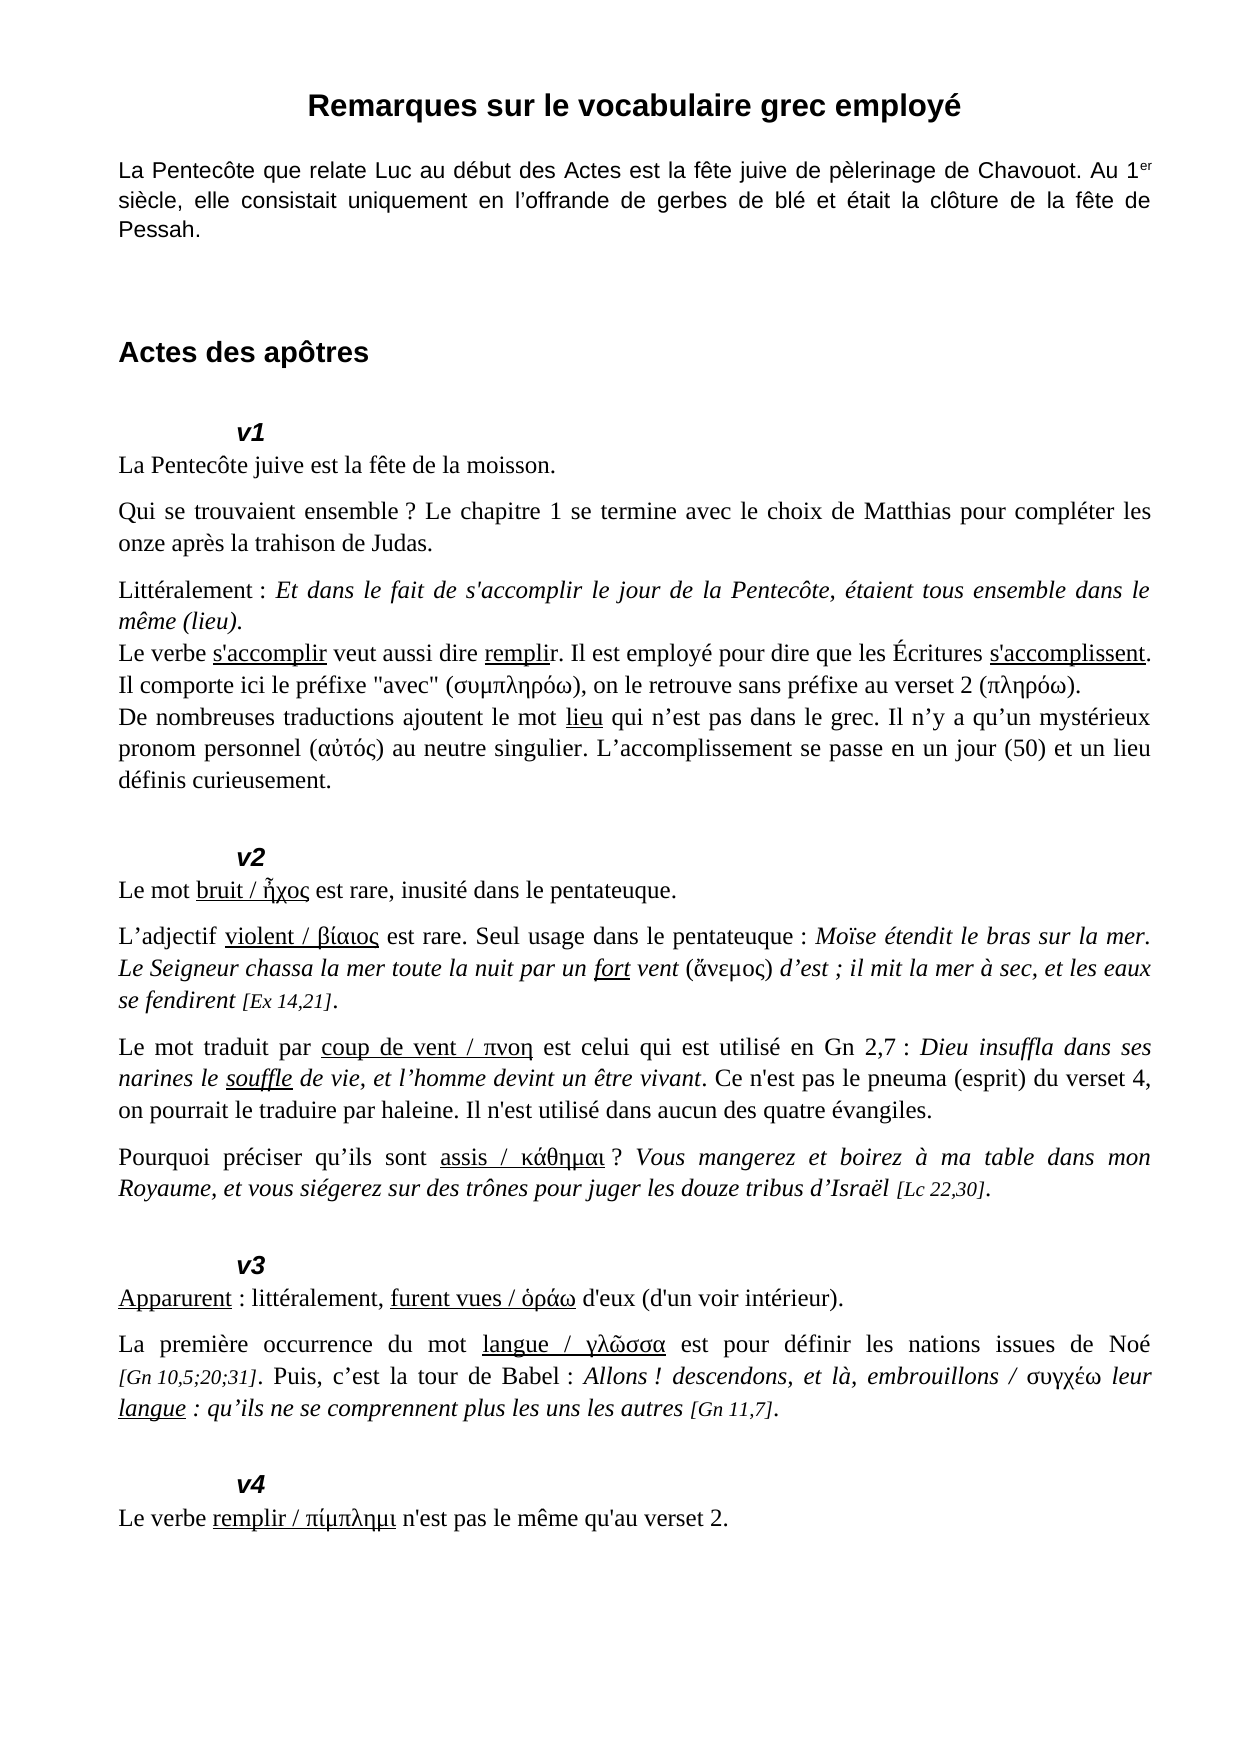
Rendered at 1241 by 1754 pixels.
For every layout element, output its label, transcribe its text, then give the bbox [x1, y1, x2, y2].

text La Pentecôte juive est la fête de la moisson. [118, 451, 1152, 478]
subtitle v2 [236, 843, 1152, 872]
subtitle v1 [236, 417, 1152, 447]
subtitle v4 [236, 1470, 1152, 1499]
text Littéralement : Et dans le fait de s'accomplir le jour de la Pentecôte, étaient tous ensemble dans le même (lieu). [118, 576, 1152, 635]
text La première occurrence du mot langue / γλῶσσα est pour définir les nations issues de Noé [Gn 10,5;20;31]. Puis, c’est la tour de Babel : Allons ! descendons, et là, embrouillons / συγχέω leur langue : qu’ils ne se comprennent plus les uns les autres [Gn 11,7]. [118, 1331, 1152, 1422]
text Apparurent : littéralement, furent vues / ὁράω d'eux (d'un voir intérieur). [118, 1284, 1152, 1312]
text De nombreuses traductions ajoutent le mot lieu qui n’est pas dans le grec. Il n’y a qu’un mystérieux pronom personnel (αὐτός) au neutre singulier. L’accomplissement se passe en un jour (50) et un lieu définis curieusement. [118, 703, 1152, 794]
text Le mot traduit par coup de vent / πνοη est celui qui est utilisé en Gn 2,7 : Dieu insuffla dans ses narines le souffle de vie, et l’homme devint un être vivant. Ce n'est pas le pneuma (esprit) du verset 4, on pourrait le traduire par haleine. Il n'est utilisé dans aucun des quatre évangiles. [118, 1033, 1152, 1124]
text Le verbe s'accomplir veut aussi dire remplir. Il est employé pour dire que les Écritures s'accomplissent. Il comporte ici le préfixe "avec" (συμπληρόω), on le retrouve sans préfixe au verset 2 (πληρόω). [118, 639, 1152, 699]
text Pourquoi préciser qu’ils sont assis / κάθημαι ? Vous mangerez et boirez à ma table dans mon Royaume, et vous siégerez sur des trônes pour juger les douze tribus d’Israël [Lc 22,30]. [118, 1143, 1152, 1202]
subtitle v3 [236, 1251, 1152, 1280]
text Le verbe remplir / πίμπλημι n'est pas le même qu'au verset 2. [118, 1504, 1152, 1531]
text L’adjectif violent / βίαιος est rare. Seul usage dans le pentateuque : Moïse étendit le bras sur la mer. Le Seigneur chassa la mer toute la nuit par un fort vent (ἄνεμος) d’est ; il mit la mer à sec, et les eaux se fendirent [Ex 14,21]. [118, 922, 1152, 1014]
text La Pentecôte que relate Luc au début des Actes est la fête juive de pèlerinage de Chavouot. Au 1er siècle, elle consistait uniquement en l’offrande de gerbes de blé et était la clôture de la fête de Pessah. [118, 158, 1152, 242]
subtitle Actes des apôtres [118, 336, 1152, 368]
text Le mot bruit / ἦχος est rare, inusité dans le pentateuque. [118, 876, 1152, 904]
text Qui se trouvaient ensemble ? Le chapitre 1 se termine avec le choix de Matthias pour compléter les onze après la trahison de Judas. [118, 497, 1152, 557]
subtitle Remarques sur le vocabulaire grec employé [118, 88, 1152, 123]
